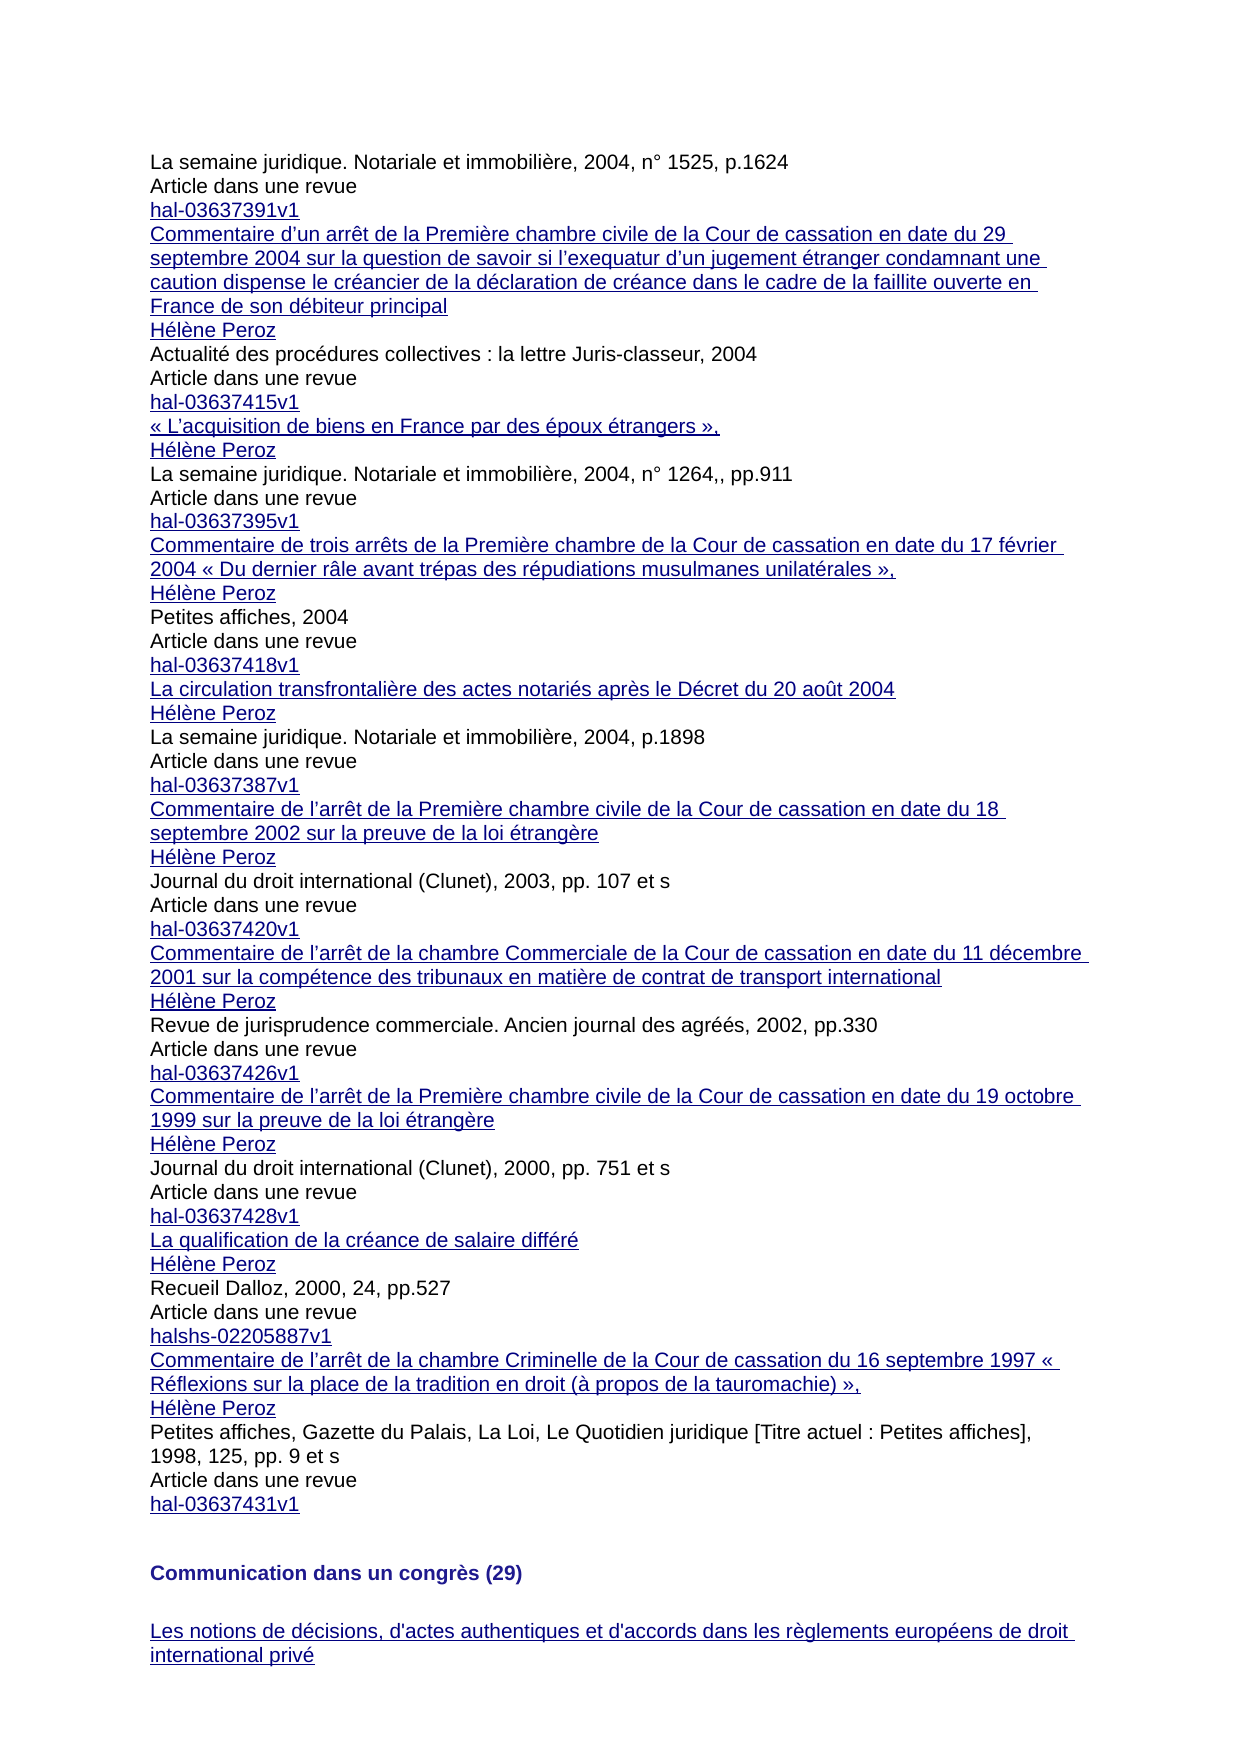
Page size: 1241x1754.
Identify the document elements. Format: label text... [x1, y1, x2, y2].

table_cell Commentaire de l’arrêt de la chambre Criminelle de la Cour de cassation du 16 septembre 1997 « Réflexions sur la place de la tradition en droit (à propos de la tauromachie) », Hélène Peroz Petites affiches, Gazette du Palais, La Loi, Le Quotidien juridique [Titre actuel : Petites affiches], 1998, 125, pp. 9 et s Article dans une revue hal-03637431v1 [150, 1348, 1090, 1516]
subtitle Communication dans un congrès (29) [150, 1560, 1090, 1584]
table_cell Commentaire de trois arrêts de la Première chambre de la Cour de cassation en date du 17 février 2004 « Du dernier râle avant trépas des répudiations musulmanes unilatérales », Hélène Peroz Petites affiches, 2004 Article dans une revue hal-03637418v1 [150, 533, 1090, 677]
table_cell La semaine juridique. Notariale et immobilière, 2004, n° 1525, p.1624 Article dans une revue hal-03637391v1 [150, 150, 1090, 222]
table_cell La qualification de la créance de salaire différé Hélène Peroz Recueil Dalloz, 2000, 24, pp.527 Article dans une revue halshs-02205887v1 [150, 1228, 1090, 1348]
table_cell Commentaire de l’arrêt de la Première chambre civile de la Cour de cassation en date du 18 septembre 2002 sur la preuve de la loi étrangère Hélène Peroz Journal du droit international (Clunet), 2003, pp. 107 et s Article dans une revue hal-03637420v1 [150, 797, 1090, 941]
table_header Les notions de décisions, d'actes authentiques et d'accords dans les règlements européens de droit international privé [150, 1619, 1090, 1667]
table_cell Commentaire d’un arrêt de la Première chambre civile de la Cour de cassation en date du 29 septembre 2004 sur la question de savoir si l’exequatur d’un jugement étranger condamnant une caution dispense le créancier de la déclaration de créance dans le cadre de la faillite ouverte en France de son débiteur principal Hélène Peroz Actualité des procédures collectives : la lettre Juris-classeur, 2004 Article dans une revue hal-03637415v1 [150, 222, 1090, 413]
table_cell « L’acquisition de biens en France par des époux étrangers », Hélène Peroz La semaine juridique. Notariale et immobilière, 2004, n° 1264,, pp.911 Article dans une revue hal-03637395v1 [150, 414, 1090, 533]
table_cell Commentaire de l’arrêt de la Première chambre civile de la Cour de cassation en date du 19 octobre 1999 sur la preuve de la loi étrangère Hélène Peroz Journal du droit international (Clunet), 2000, pp. 751 et s Article dans une revue hal-03637428v1 [150, 1084, 1090, 1228]
table_cell La circulation transfrontalière des actes notariés après le Décret du 20 août 2004 Hélène Peroz La semaine juridique. Notariale et immobilière, 2004, p.1898 Article dans une revue hal-03637387v1 [150, 677, 1090, 797]
table_cell Commentaire de l’arrêt de la chambre Commerciale de la Cour de cassation en date du 11 décembre 2001 sur la compétence des tribunaux en matière de contrat de transport international Hélène Peroz Revue de jurisprudence commerciale. Ancien journal des agréés, 2002, pp.330 Article dans une revue hal-03637426v1 [150, 941, 1090, 1084]
